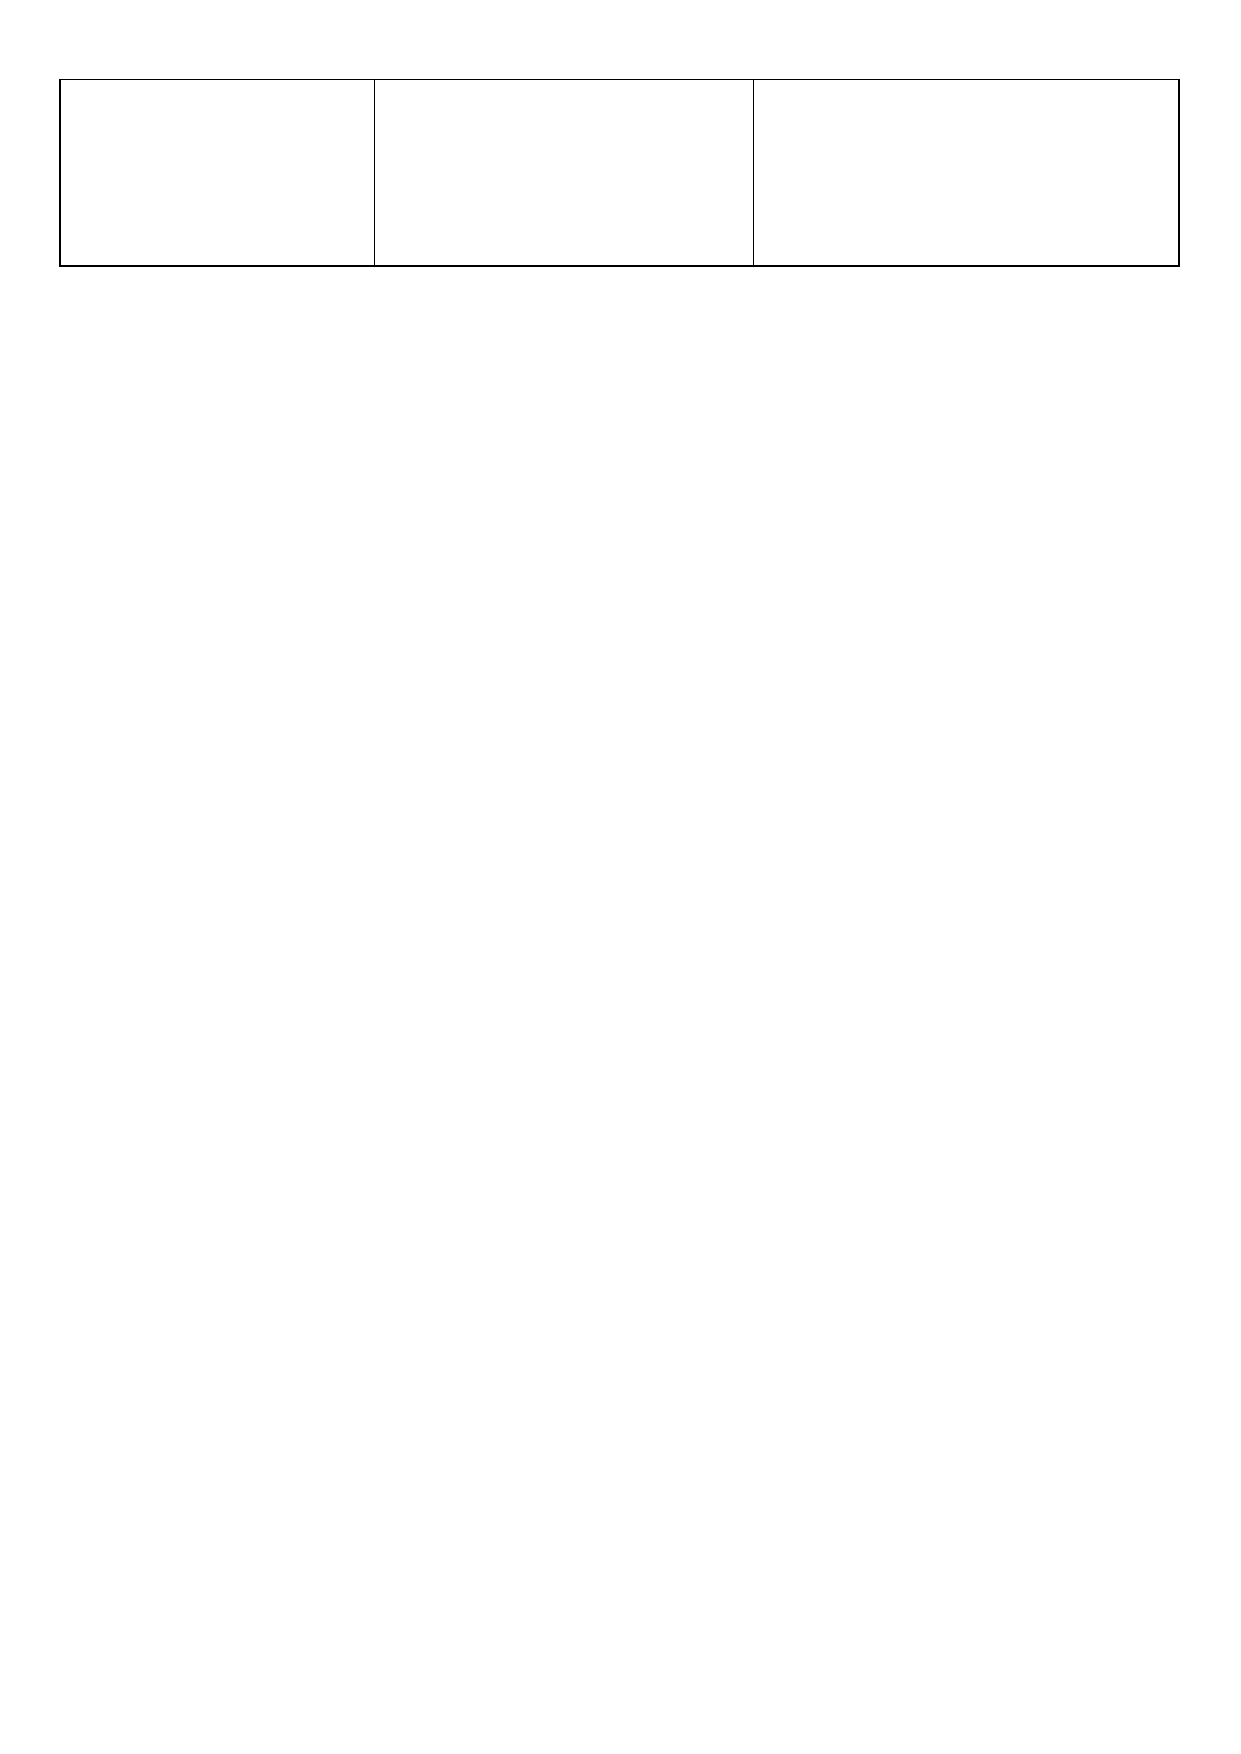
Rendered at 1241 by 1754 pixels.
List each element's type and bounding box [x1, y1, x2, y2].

table_cell [61, 80, 374, 265]
table_cell [375, 80, 753, 265]
table_cell [754, 80, 1178, 265]
